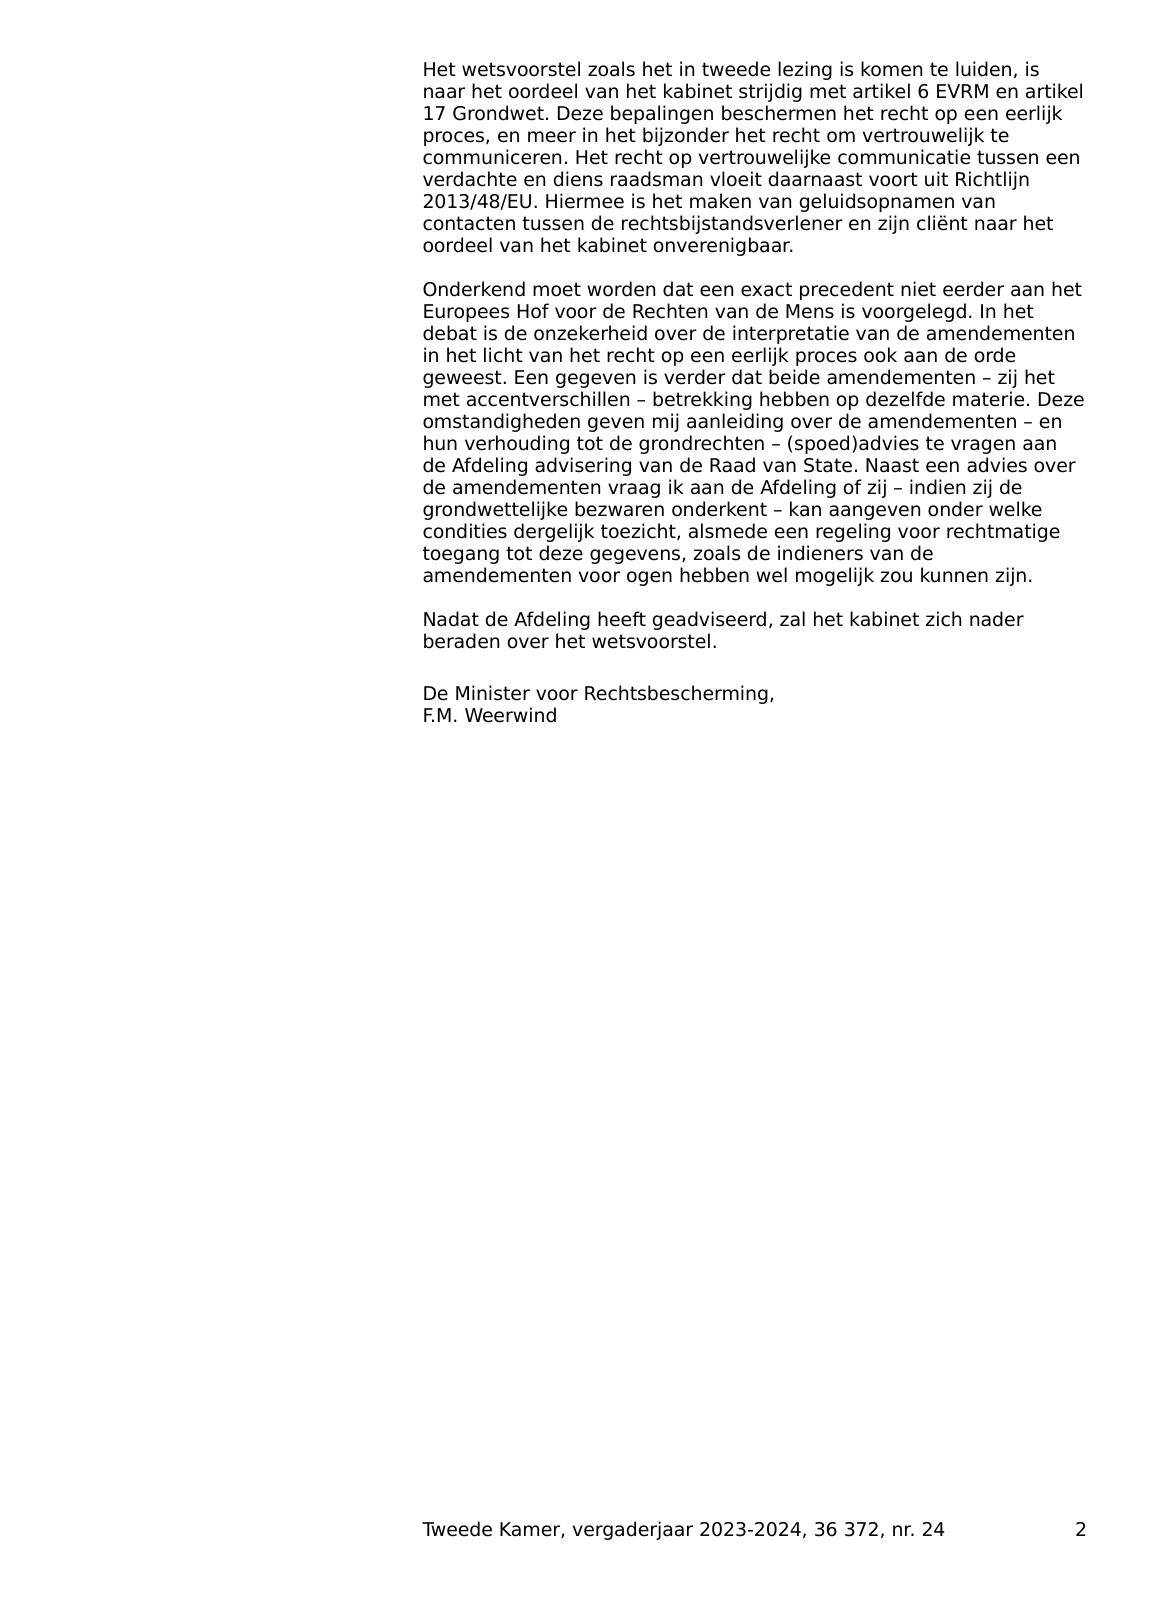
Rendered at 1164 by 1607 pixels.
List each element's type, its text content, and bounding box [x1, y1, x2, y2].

text Onderkend moet worden dat een exact precedent niet eerder aan het Europees Hof voor de Rechten van de Mens is voorgelegd. In het debat is de onzekerheid over de interpretatie van de amendementen in het licht van het recht op een eerlijk proces ook aan de orde geweest. Een gegeven is verder dat beide amendementen – zij het met accentverschillen – betrekking hebben op dezelfde materie. Deze omstandigheden geven mij aanleiding over de amendementen – en hun verhouding tot de grondrechten – (spoed)advies te vragen aan de Afdeling advisering van de Raad van State. Naast een advies over de amendementen vraag ik aan de Afdeling of zij – indien zij de grondwettelijke bezwaren onderkent – kan aangeven onder welke condities dergelijk toezicht, alsmede een regeling voor rechtmatige toegang tot deze gegevens, zoals de indieners van de amendementen voor ogen hebben wel mogelijk zou kunnen zijn. [422, 279, 1087, 587]
text De Minister voor Rechtsbescherming, F.M. Weerwind [422, 683, 1087, 727]
text Het wetsvoorstel zoals het in tweede lezing is komen te luiden, is naar het oordeel van het kabinet strijdig met artikel 6 EVRM en artikel 17 Grondwet. Deze bepalingen beschermen het recht op een eerlijk proces, en meer in het bijzonder het recht om vertrouwelijk te communiceren. Het recht op vertrouwelijke communicatie tussen een verdachte en diens raadsman vloeit daarnaast voort uit Richtlijn 2013/48/EU. Hiermee is het maken van geluidsopnamen van contacten tussen de rechtsbijstandsverlener en zijn cliënt naar het oordeel van het kabinet onverenigbaar. [422, 59, 1087, 257]
text Nadat de Afdeling heeft geadviseerd, zal het kabinet zich nader beraden over het wetsvoorstel. [422, 609, 1087, 653]
